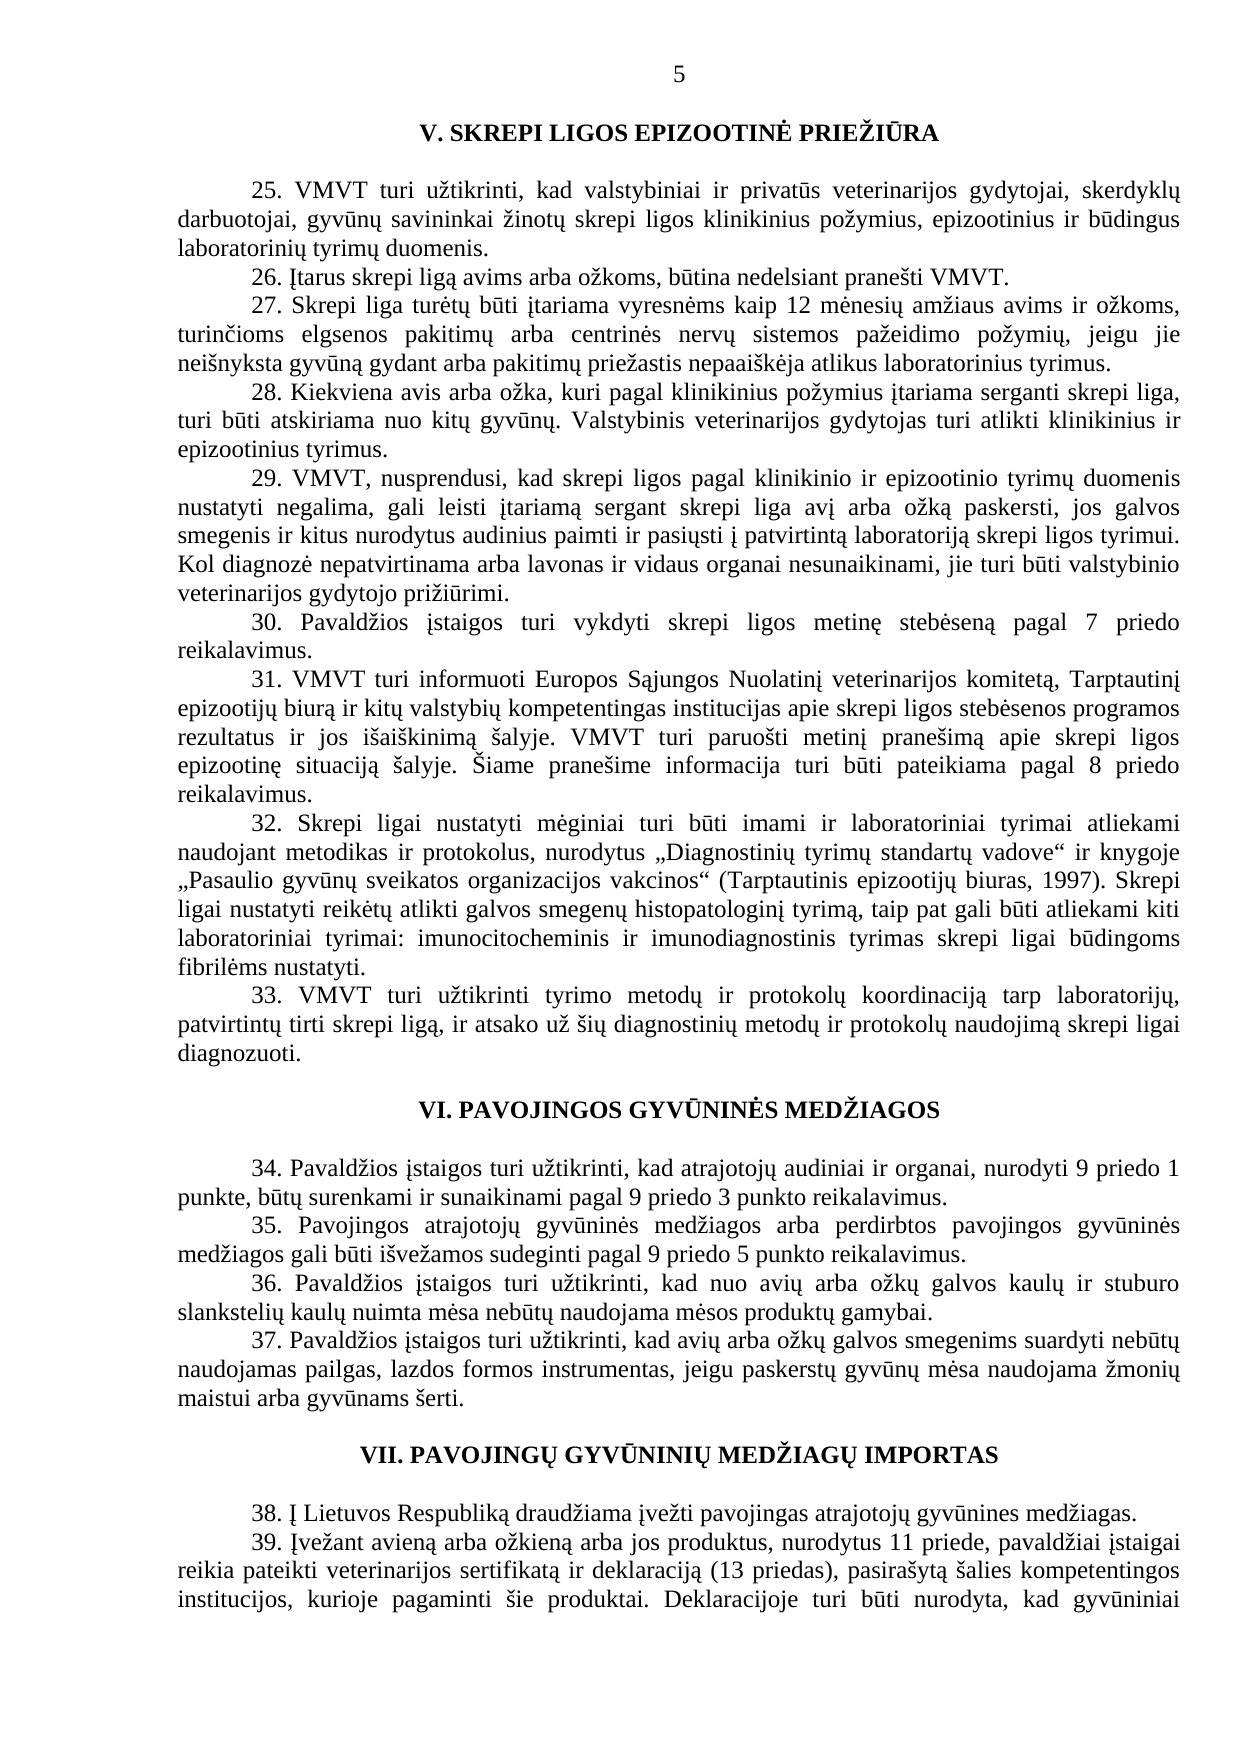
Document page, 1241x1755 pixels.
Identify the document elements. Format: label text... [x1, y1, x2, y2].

text 37. Pavaldžios įstaigos turi užtikrinti, kad avių arba ožkų galvos smegenims suardyti nebūtų naudojamas pailgas, lazdos formos instrumentas, jeigu paskerstų gyvūnų mėsa naudojama žmonių maistui arba gyvūnams šerti. [177, 1326, 1181, 1412]
text 26. Įtarus skrepi ligą avims arba ožkoms, būtina nedelsiant pranešti VMVT. [177, 262, 1181, 291]
text 29. VMVT, nusprendusi, kad skrepi ligos pagal klinikinio ir epizootinio tyrimų duomenis nustatyti negalima, gali leisti įtariamą sergant skrepi liga avį arba ožką paskersti, jos galvos smegenis ir kitus nurodytus audinius paimti ir pasiųsti į patvirtintą laboratoriją skrepi ligos tyrimui. Kol diagnozė nepatvirtinama arba lavonas ir vidaus organai nesunaikinami, jie turi būti valstybinio veterinarijos gydytojo prižiūrimi. [177, 463, 1181, 607]
text VI. PAVOJINGOS GYVŪNINĖS MEDŽIAGOS [177, 1096, 1181, 1124]
text 27. Skrepi liga turėtų būti įtariama vyresnėms kaip 12 mėnesių amžiaus avims ir ožkoms, turinčioms elgsenos pakitimų arba centrinės nervų sistemos pažeidimo požymių, jeigu jie neišnyksta gyvūną gydant arba pakitimų priežastis nepaaiškėja atlikus laboratorinius tyrimus. [177, 291, 1181, 377]
text 30. Pavaldžios įstaigos turi vykdyti skrepi ligos metinę stebėseną pagal 7 priedo reikalavimus. [177, 607, 1181, 664]
text V. SKREPI LIGOS EPIZOOTINĖ PRIEŽIŪRA [177, 118, 1181, 147]
text 34. Pavaldžios įstaigos turi užtikrinti, kad atrajotojų audiniai ir organai, nurodyti 9 priedo 1 punkte, būtų surenkami ir sunaikinami pagal 9 priedo 3 punkto reikalavimus. [177, 1153, 1181, 1211]
text 39. Įvežant avieną arba ožkieną arba jos produktus, nurodytus 11 priede, pavaldžiai įstaigai reikia pateikti veterinarijos sertifikatą ir deklaraciją (13 priedas), pasirašytą šalies kompetentingos institucijos, kurioje pagaminti šie produktai. Deklaracijoje turi būti nurodyta, kad gyvūniniai [177, 1527, 1181, 1613]
text 32. Skrepi ligai nustatyti mėginiai turi būti imami ir laboratoriniai tyrimai atliekami naudojant metodikas ir protokolus, nurodytus „Diagnostinių tyrimų standartų vadove“ ir knygoje „Pasaulio gyvūnų sveikatos organizacijos vakcinos“ (Tarptautinis epizootijų biuras, 1997). Skrepi ligai nustatyti reikėtų atlikti galvos smegenų histopatologinį tyrimą, taip pat gali būti atliekami kiti laboratoriniai tyrimai: imunocitocheminis ir imunodiagnostinis tyrimas skrepi ligai būdingoms fibrilėms nustatyti. [177, 808, 1181, 981]
text 28. Kiekviena avis arba ožka, kuri pagal klinikinius požymius įtariama serganti skrepi liga, turi būti atskiriama nuo kitų gyvūnų. Valstybinis veterinarijos gydytojas turi atlikti klinikinius ir epizootinius tyrimus. [177, 377, 1181, 463]
text VII. PAVOJINGŲ GYVŪNINIŲ MEDŽIAGŲ IMPORTAS [177, 1441, 1181, 1469]
text 31. VMVT turi informuoti Europos Sąjungos Nuolatinį veterinarijos komitetą, Tarptautinį epizootijų biurą ir kitų valstybių kompetentingas institucijas apie skrepi ligos stebėsenos programos rezultatus ir jos išaiškinimą šalyje. VMVT turi paruošti metinį pranešimą apie skrepi ligos epizootinę situaciją šalyje. Šiame pranešime informacija turi būti pateikiama pagal 8 priedo reikalavimus. [177, 664, 1181, 808]
text 25. VMVT turi užtikrinti, kad valstybiniai ir privatūs veterinarijos gydytojai, skerdyklų darbuotojai, gyvūnų savininkai žinotų skrepi ligos klinikinius požymius, epizootinius ir būdingus laboratorinių tyrimų duomenis. [177, 176, 1181, 262]
text 35. Pavojingos atrajotojų gyvūninės medžiagos arba perdirbtos pavojingos gyvūninės medžiagos gali būti išvežamos sudeginti pagal 9 priedo 5 punkto reikalavimus. [177, 1211, 1181, 1268]
text 36. Pavaldžios įstaigos turi užtikrinti, kad nuo avių arba ožkų galvos kaulų ir stuburo slankstelių kaulų nuimta mėsa nebūtų naudojama mėsos produktų gamybai. [177, 1268, 1181, 1326]
text 38. Į Lietuvos Respubliką draudžiama įvežti pavojingas atrajotojų gyvūnines medžiagas. [177, 1498, 1181, 1527]
text 33. VMVT turi užtikrinti tyrimo metodų ir protokolų koordinaciją tarp laboratorijų, patvirtintų tirti skrepi ligą, ir atsako už šių diagnostinių metodų ir protokolų naudojimą skrepi ligai diagnozuoti. [177, 981, 1181, 1067]
